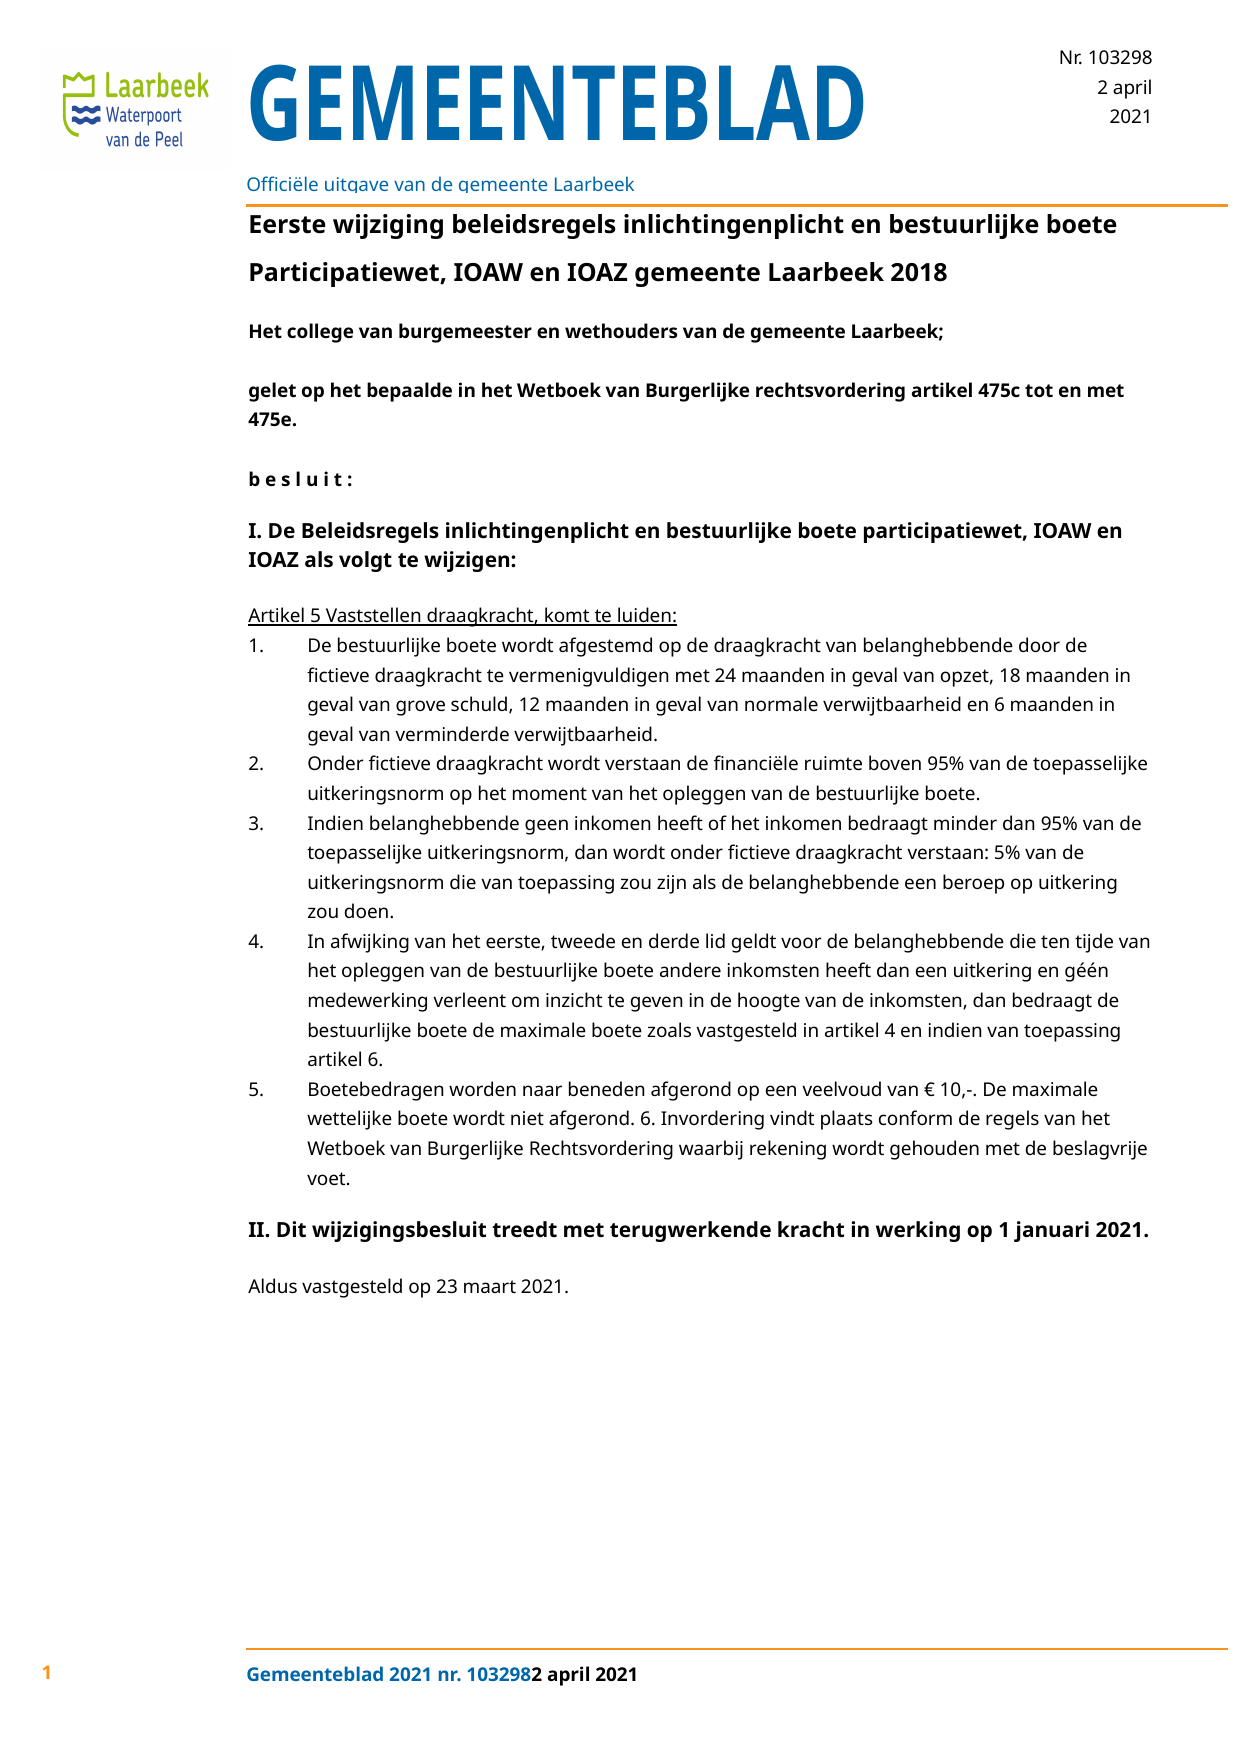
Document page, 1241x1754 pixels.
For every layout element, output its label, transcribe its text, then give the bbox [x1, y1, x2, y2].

text Het college van burgemeester en wethouders van de gemeente Laarbeek; [248, 318, 1152, 344]
text Eerste wijziging beleidsregels inlichtingenplicht en bestuurlijke boete Participatiewet, IOAW en IOAZ gemeente Laarbeek 2018 [248, 207, 1152, 288]
text gelet op het bepaalde in het Wetboek van Burgerlijke rechtsvordering artikel 475c tot en met 475e. [248, 377, 1152, 432]
list Boetebedragen worden naar beneden afgerond op een veelvoud van € 10,-. De maximale wettelijke boete wordt niet afgerond. 6. Invordering vindt plaats conform de regels van het Wetboek van Burgerlijke Rechtsvordering waarbij rekening wordt gehouden met de beslagvrije voet. [248, 1076, 1152, 1191]
text Aldus vastgesteld op 23 maart 2021. [248, 1273, 1152, 1299]
text Artikel 5 Vaststellen draagkracht, komt te luiden: [248, 603, 1152, 628]
list Indien belanghebbende geen inkomen heeft of het inkomen bedraagt minder dan 95% van de toepasselijke uitkeringsnorm, dan wordt onder fictieve draagkracht verstaan: 5% van de uitkeringsnorm die van toepassing zou zijn als de belanghebbende een beroep op uitkering zou doen. [248, 810, 1152, 924]
list Onder fictieve draagkracht wordt verstaan de financiële ruimte boven 95% van de toepasselijke uitkeringsnorm op het moment van het opleggen van de bestuurlijke boete. [248, 751, 1152, 806]
list De bestuurlijke boete wordt afgestemd op de draagkracht van belanghebbende door de fictieve draagkracht te vermenigvuldigen met 24 maanden in geval van opzet, 18 maanden in geval van grove schuld, 12 maanden in geval van normale verwijtbaarheid en 6 maanden in geval van verminderde verwijtbaarheid. [248, 632, 1152, 747]
list In afwijking van het eerste, tweede en derde lid geldt voor de belanghebbende die ten tijde van het opleggen van de bestuurlijke boete andere inkomsten heeft dan een uitkering en géén medewerking verleent om inzicht te geven in de hoogte van de inkomsten, dan bedraagt de bestuurlijke boete de maximale boete zoals vastgesteld in artikel 4 en indien van toepassing artikel 6. [248, 928, 1152, 1072]
text I. De Beleidsregels inlichtingenplicht en bestuurlijke boete participatiewet, IOAW en IOAZ als volgt te wijzigen: [248, 516, 1152, 573]
picture [41, 47, 231, 172]
text b e s l u i t : [248, 466, 1152, 492]
text II. Dit wijzigingsbesluit treedt met terugwerkende kracht in werking op 1 januari 2021. [248, 1215, 1152, 1244]
